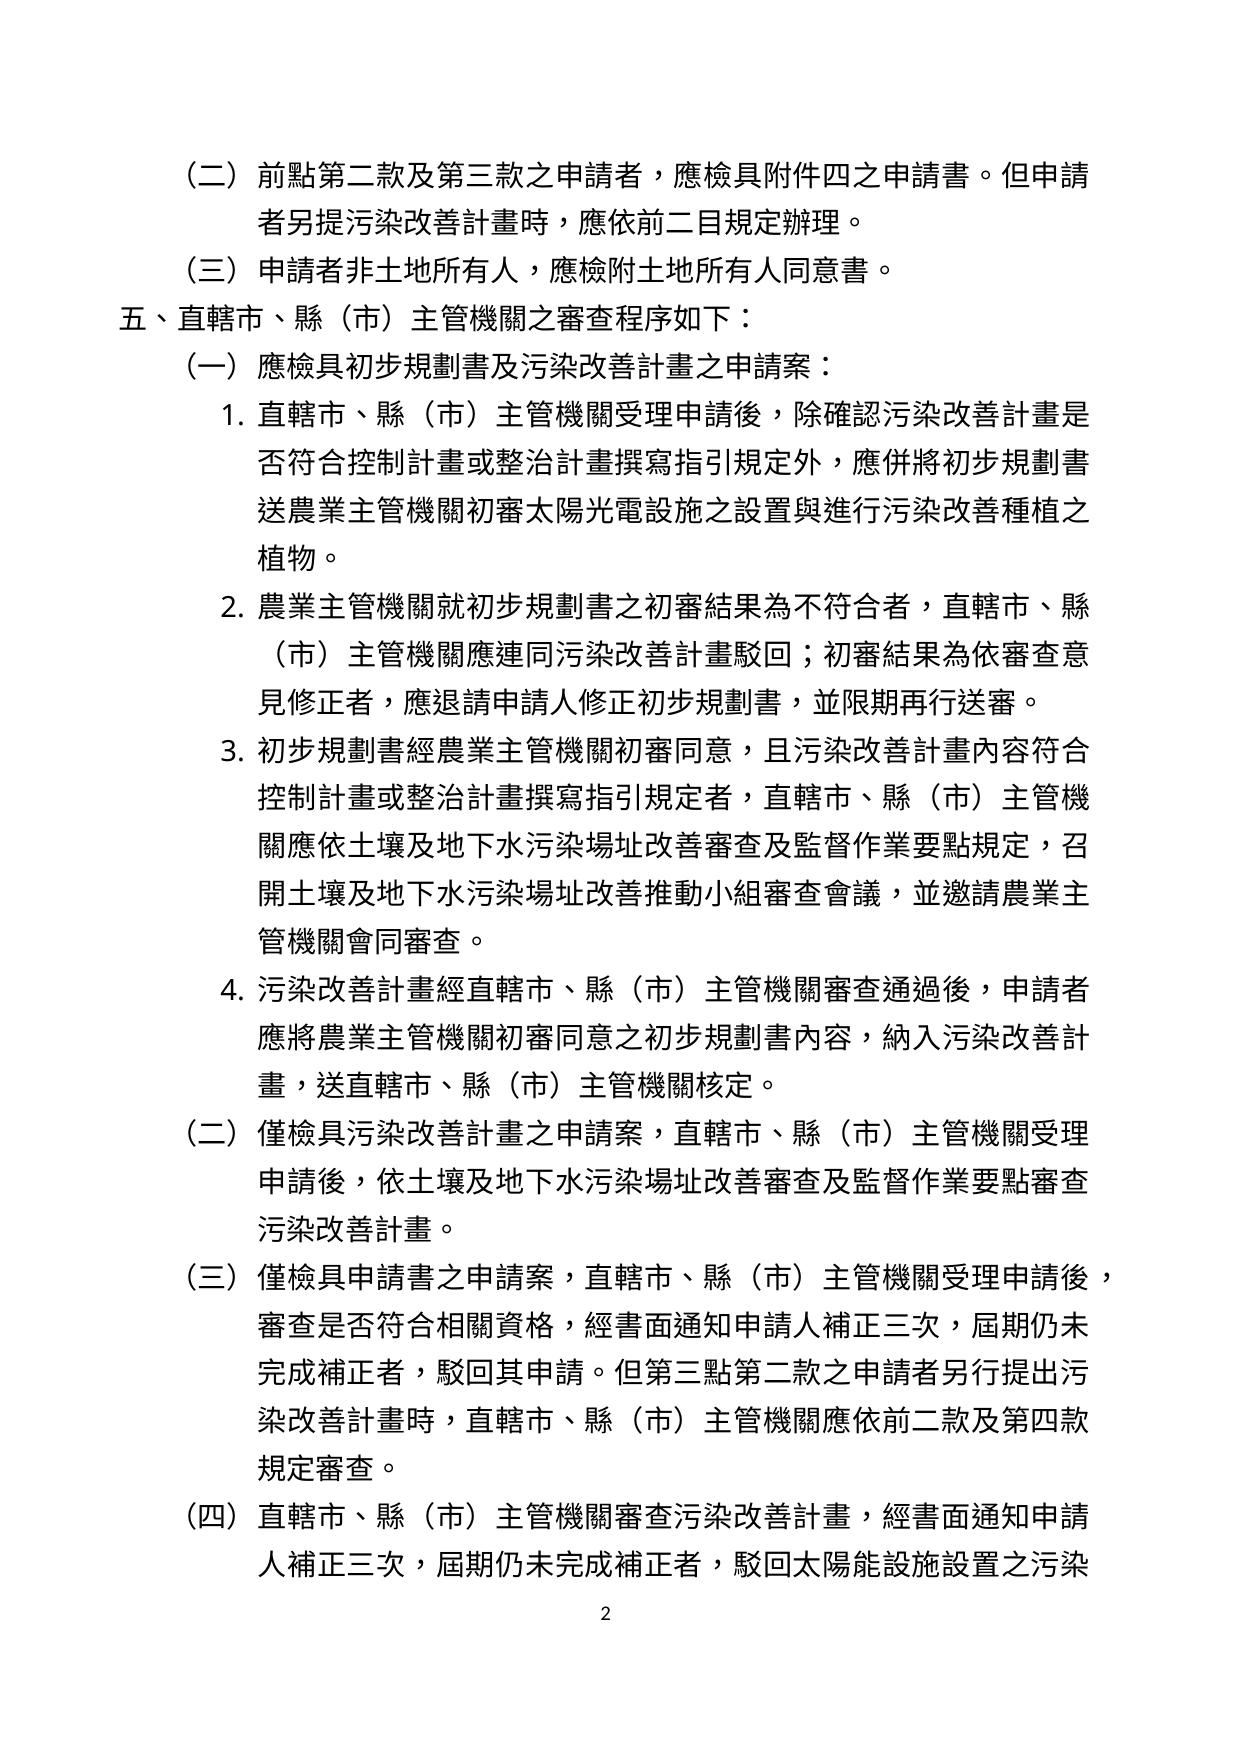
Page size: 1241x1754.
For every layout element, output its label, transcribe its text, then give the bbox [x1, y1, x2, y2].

list 直轄市、縣（市）主管機關審查污染改善計畫，經書面通知申請人補正三次，屆期仍未完成補正者，駁回太陽能設施設置之污染 [168, 1489, 1092, 1585]
list 直轄市、縣（市）主管機關之審查程序如下： [118, 291, 1092, 339]
list 初步規劃書經農業主管機關初審同意，且污染改善計畫內容符合控制計畫或整治計畫撰寫指引規定者，直轄市、縣（市）主管機關應依土壤及地下水污染場址改善審查及監督作業要點規定，召開土壤及地下水污染場址改善推動小組審查會議，並邀請農業主管機關會同審查。 [220, 723, 1092, 962]
list 僅檢具污染改善計畫之申請案，直轄市、縣（市）主管機關受理申請後，依土壤及地下水污染場址改善審查及監督作業要點審查污染改善計畫。 [168, 1106, 1092, 1250]
list 直轄市、縣（市）主管機關受理申請後，除確認污染改善計畫是否符合控制計畫或整治計畫撰寫指引規定外，應併將初步規劃書送農業主管機關初審太陽光電設施之設置與進行污染改善種植之植物。 [220, 387, 1092, 579]
list 應檢具初步規劃書及污染改善計畫之申請案： [168, 339, 1092, 387]
list 前點第二款及第三款之申請者，應檢具附件四之申請書。但申請者另提污染改善計畫時，應依前二目規定辦理。 [168, 148, 1092, 243]
list 污染改善計畫經直轄市、縣（市）主管機關審查通過後，申請者應將農業主管機關初審同意之初步規劃書內容，納入污染改善計畫，送直轄市、縣（市）主管機關核定。 [220, 962, 1092, 1106]
list 農業主管機關就初步規劃書之初審結果為不符合者，直轄市、縣（市）主管機關應連同污染改善計畫駁回；初審結果為依審查意見修正者，應退請申請人修正初步規劃書，並限期再行送審。 [220, 579, 1092, 723]
list 僅檢具申請書之申請案，直轄市、縣（市）主管機關受理申請後，審查是否符合相關資格，經書面通知申請人補正三次，屆期仍未完成補正者，駁回其申請。但第三點第二款之申請者另行提出污染改善計畫時，直轄市、縣（市）主管機關應依前二款及第四款規定審查。 [168, 1250, 1092, 1489]
list 申請者非土地所有人，應檢附土地所有人同意書。 [168, 243, 1092, 291]
